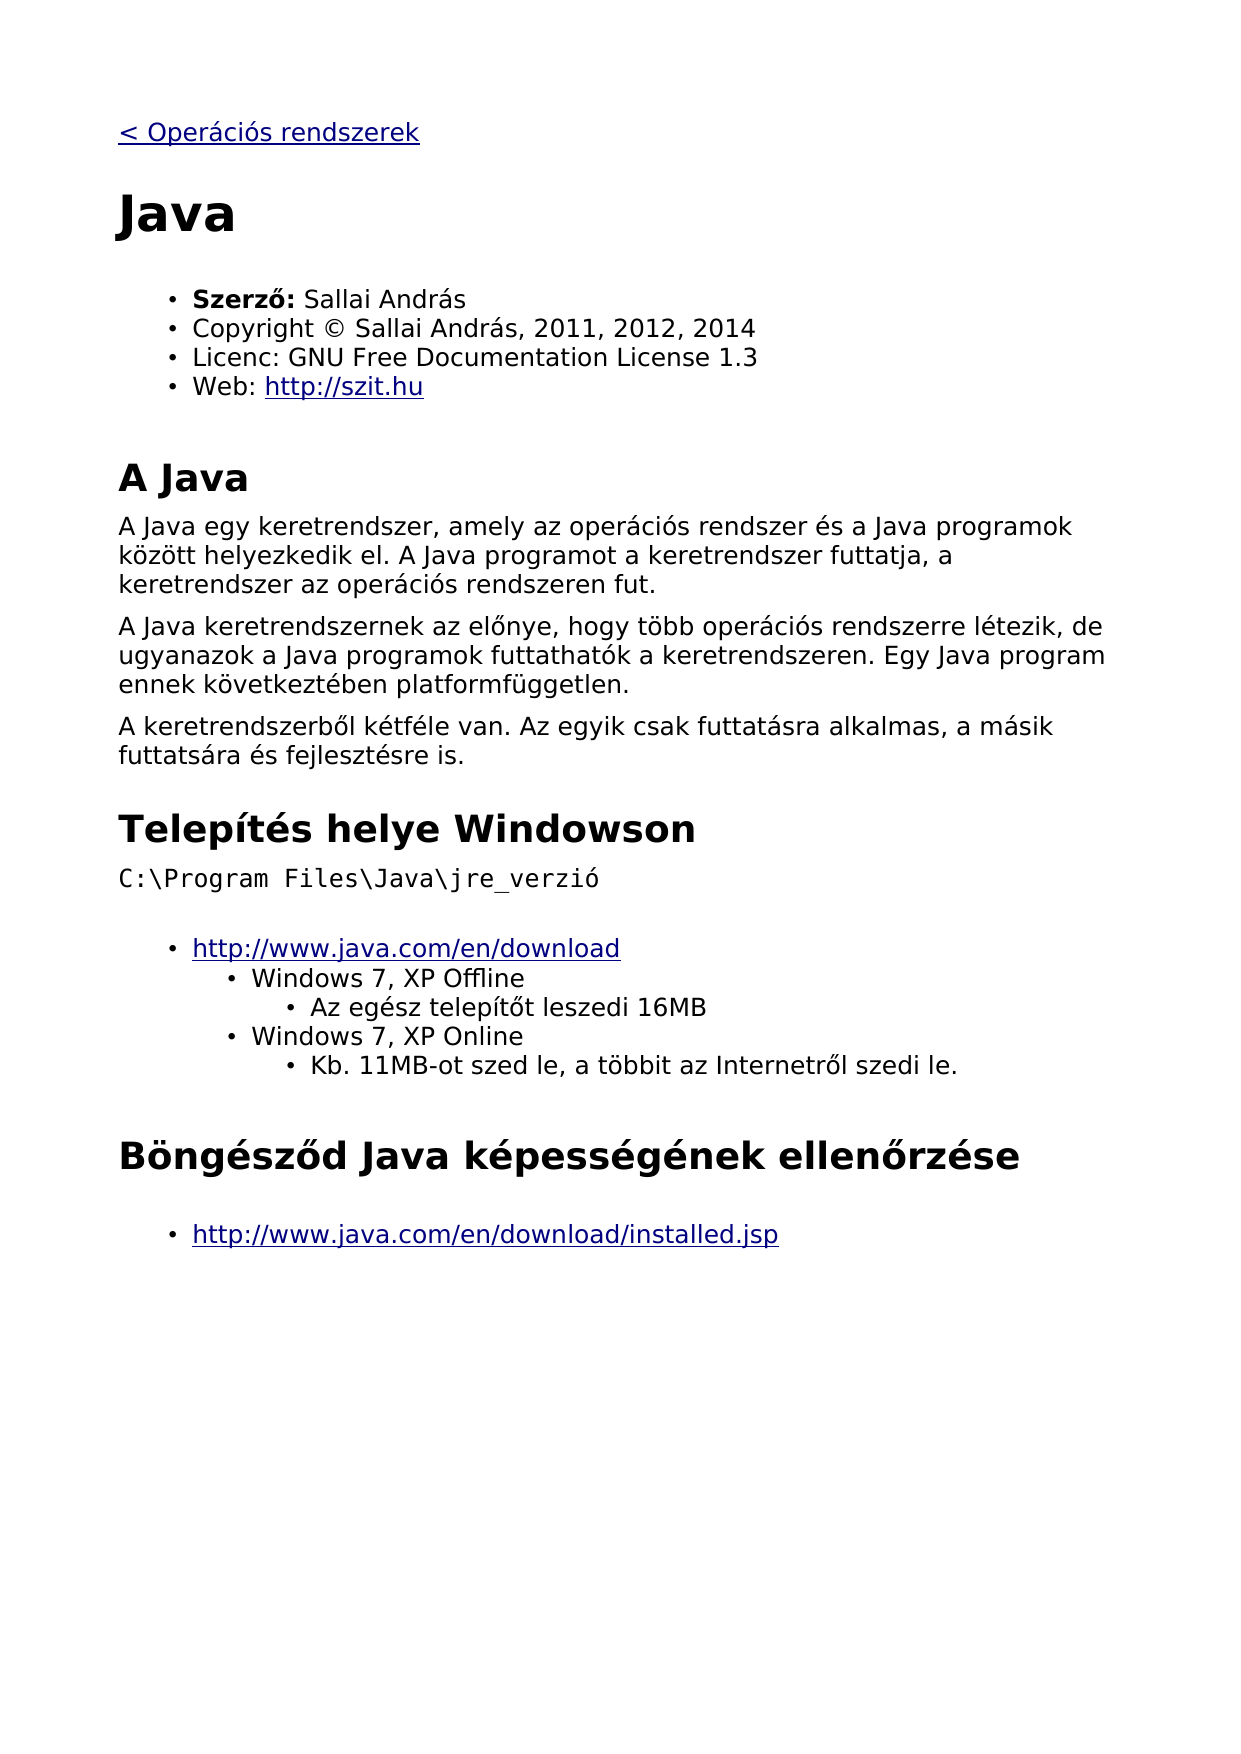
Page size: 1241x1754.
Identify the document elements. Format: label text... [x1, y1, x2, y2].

list http://www.java.com/en/download [177, 935, 1122, 964]
list Licenc: GNU Free Documentation License 1.3 [177, 343, 1122, 372]
text A Java egy keretrendszer, amely az operációs rendszer és a Java programok között helyezkedik el. A Java programot a keretrendszer futtatja, a keretrendszer az operációs rendszeren fut. [118, 512, 1122, 600]
list Szerző: Sallai András [177, 285, 1122, 314]
text A keretrendszerből kétféle van. Az egyik csak futtatásra alkalmas, a másik futtatsára és fejlesztésre is. [118, 712, 1122, 771]
subtitle Telepítés helye Windowson [118, 808, 1122, 852]
text C:\Program Files\Java\jre_verzió [118, 864, 1122, 893]
list http://www.java.com/en/download/installed.jsp [177, 1221, 1122, 1250]
list Az egész telepítőt leszedi 16MB [295, 993, 1122, 1022]
list Windows 7, XP Online [236, 1022, 1122, 1051]
subtitle Böngésződ Java képességének ellenőrzése [118, 1135, 1122, 1179]
text < Operációs rendszerek [118, 118, 1122, 147]
list Copyright © Sallai András, 2011, 2012, 2014 [177, 314, 1122, 343]
subtitle Java [118, 185, 1122, 243]
list Web: http://szit.hu [177, 372, 1122, 402]
list Kb. 11MB-ot szed le, a többit az Internetről szedi le. [295, 1051, 1122, 1081]
subtitle A Java [118, 456, 1122, 500]
list Windows 7, XP Offline [236, 964, 1122, 993]
text A Java keretrendszernek az előnye, hogy több operációs rendszerre létezik, de ugyanazok a Java programok futtathatók a keretrendszeren. Egy Java program ennek következtében platformfüggetlen. [118, 612, 1122, 700]
